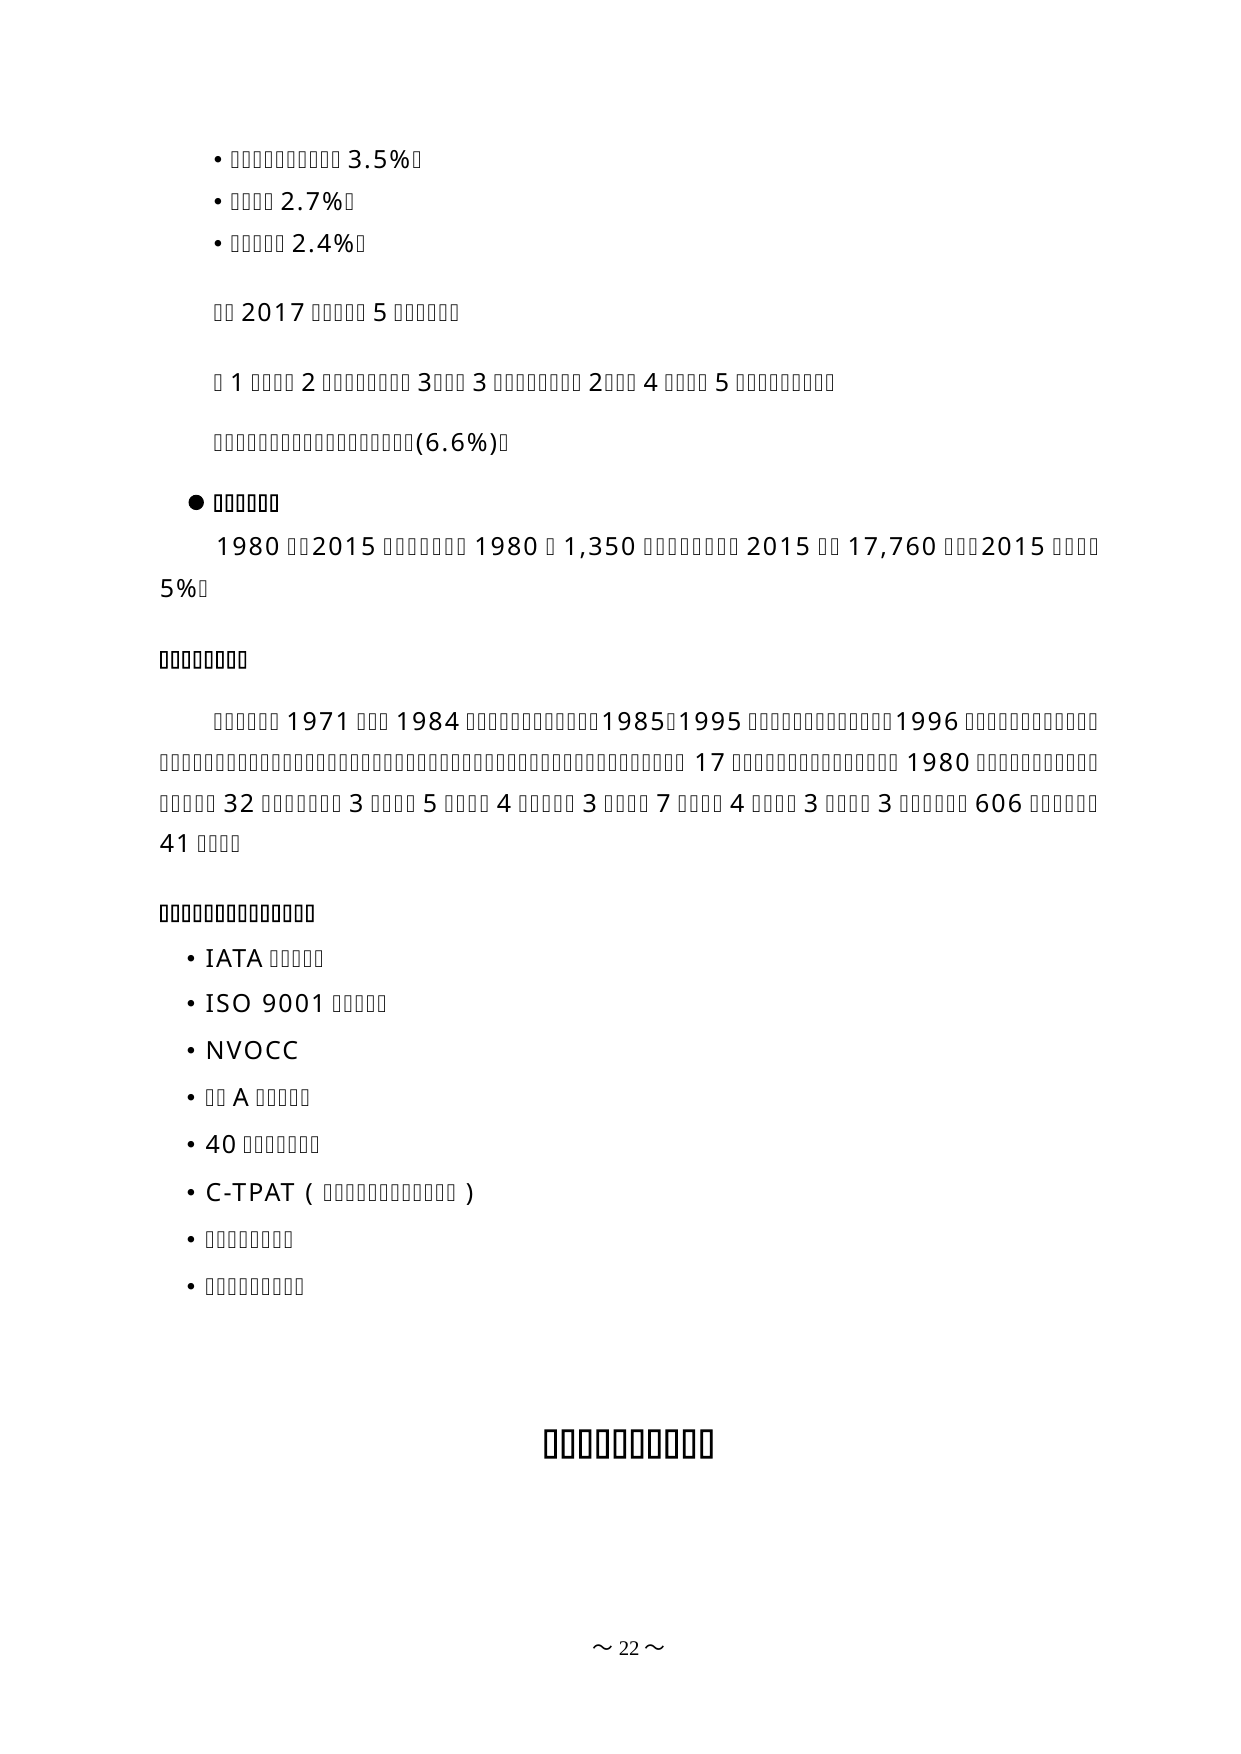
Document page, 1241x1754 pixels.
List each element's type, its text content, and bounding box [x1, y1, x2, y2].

text  北美成長2.7%。 [159, 184, 1098, 218]
text  NVOCC [159, 1031, 1098, 1067]
text 中菲行快捷運輸集團補充資料： [159, 904, 1098, 927]
text 值得一提的是，越南預期為成長最快國家(6.6%)。 [159, 424, 1098, 458]
text 公司地位及發展： [159, 651, 1098, 673]
text  ISO 9001年認證公司 [159, 984, 1098, 1020]
text 叁、參觀新加坡建設局 [159, 1429, 1098, 1467]
text  IATA貨物代理商 [159, 938, 1098, 975]
text 1980年～2015年全球貨櫃量從1980年1,350萬個，預估成長至2015年之17,760萬個，2015年成長率5%。 [159, 528, 1098, 605]
text 第1美國、第2中國（目前排名第3）、第3德國（目前排名第2）、第4香港，第5阿拉伯聯合大公國。 [159, 365, 1098, 399]
text  C-TPAT ( 關稅貿易聯盟對抗地區主義 ) [159, 1172, 1098, 1208]
text  全球化與在地化並存 [159, 1266, 1098, 1302]
text  亞洲太平洋區域將成長3.5%。 [159, 142, 1098, 176]
text 海運市場方面 [159, 494, 1098, 517]
text 中菲行成立於1971年，至1984年係屬台灣空運服務業者，1985～1995年已成為亞太空運服務業者。1996至目前已發展成為全球運輸及後勤服務業者，服務地區涵蓋印尼、馬來西亞、新加坡、泰國、菲律賓、越南、澳洲及印度；服務人口計17億人；中菲行海外第一個據點係於1980年設立於新加坡，目前國外據點共有32個，包括新加坡3個、越南5個、泰國4個、菲律賓3個、緬甸7個、印尼4個、印度3個、澳洲3個；員工計有606人，公司已有41年歷史。 [159, 703, 1098, 860]
text  40年國際後勤服務 [159, 1125, 1098, 1161]
text  歐洲將成長2.4%。 [159, 225, 1098, 259]
text  中國A級登記公司 [159, 1078, 1098, 1114]
text  台灣公開登記公司 [159, 1219, 1098, 1255]
text 預估2017年成長最大5個空運市場： [159, 295, 1098, 329]
